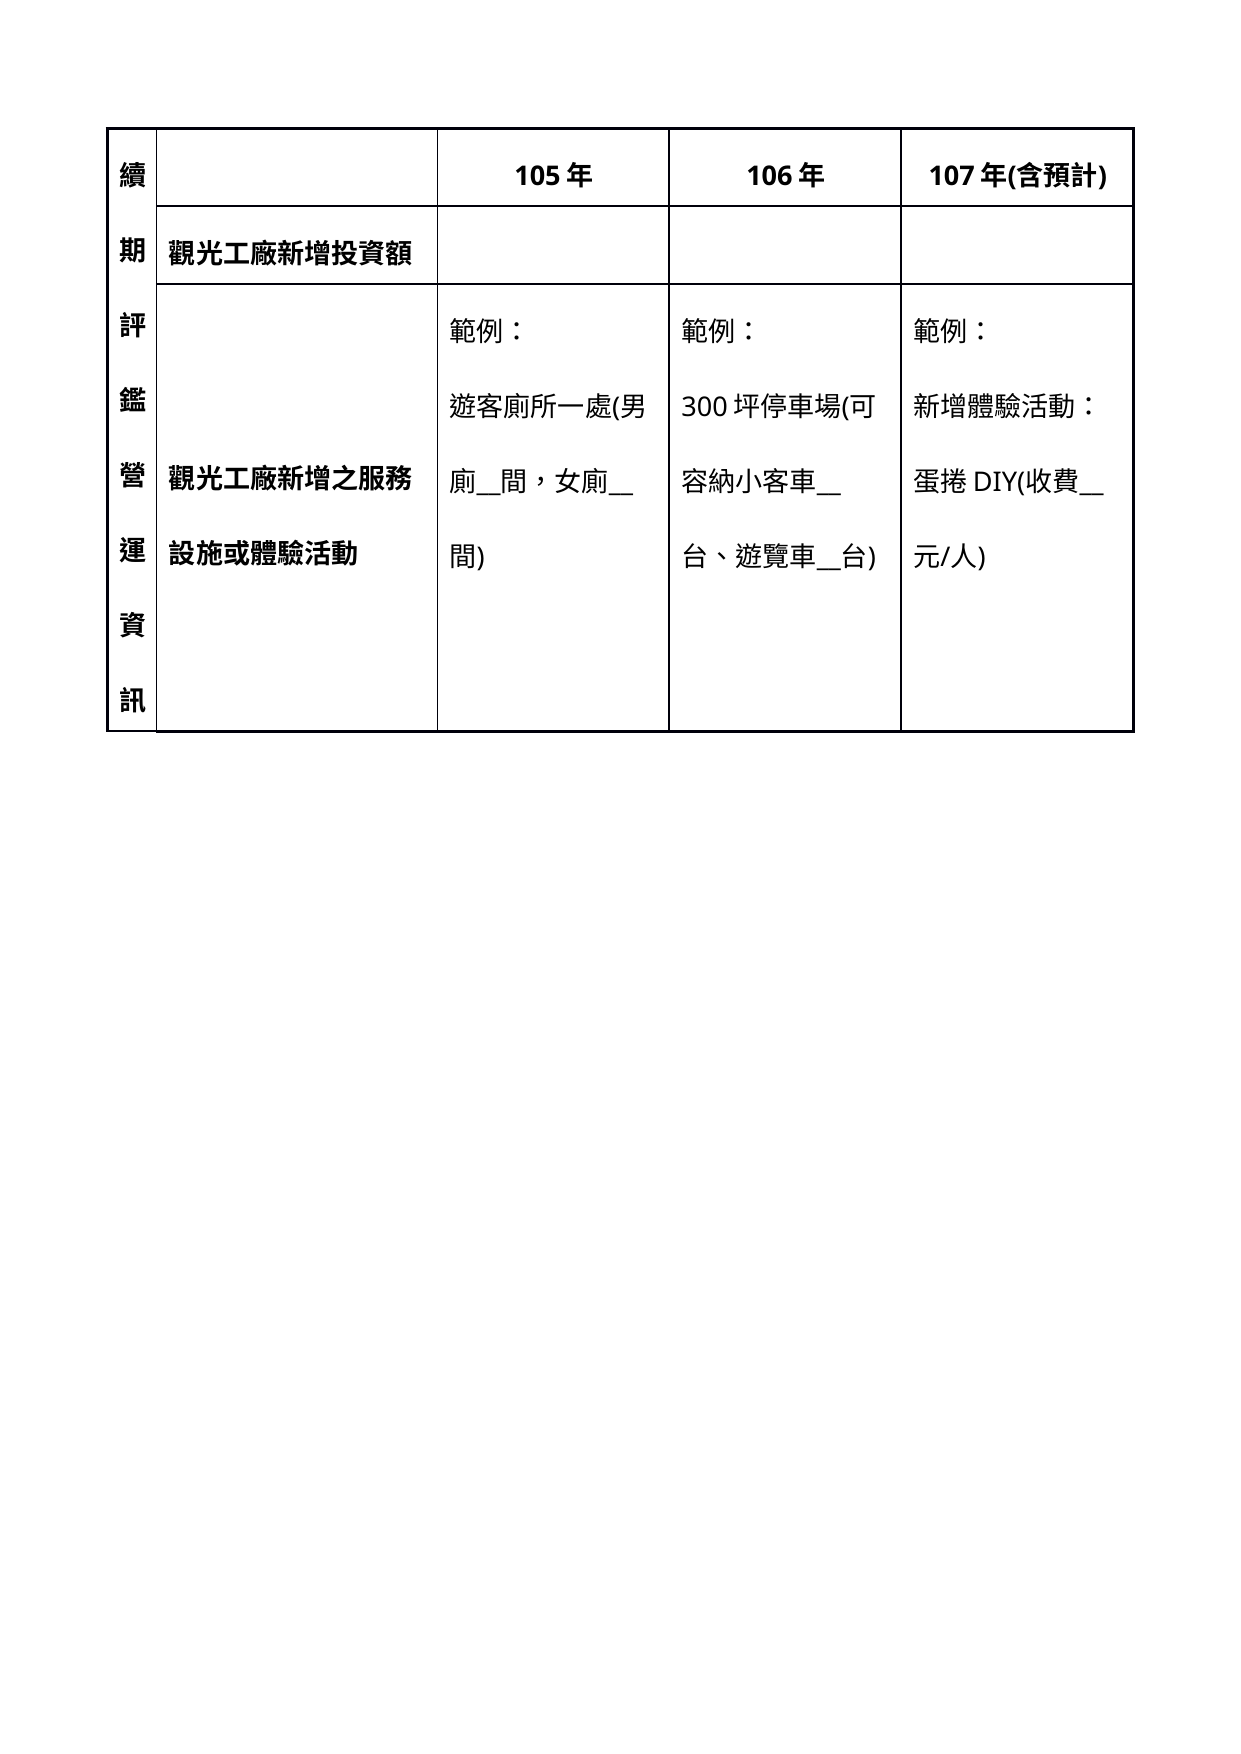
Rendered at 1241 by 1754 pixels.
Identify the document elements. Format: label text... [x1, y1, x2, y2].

table_cell 105年 [438, 130, 668, 205]
table_cell [438, 207, 668, 283]
table_cell 範例： 300坪停車場(可容納小客車__台、遊覽車__台) [670, 285, 900, 730]
table_cell 範例： 新增體驗活動：蛋捲DIY(收費__元/人) [902, 285, 1132, 730]
table_cell 106年 [670, 130, 900, 205]
table_cell [670, 207, 900, 283]
table_cell 觀光工廠新增投資額 [157, 207, 437, 283]
table_cell [157, 130, 437, 205]
table_cell 範例： 遊客廁所一處(男廁__間，女廁__間) [438, 285, 668, 730]
table_cell 續期評鑑營運資訊 [109, 130, 156, 730]
table_cell 觀光工廠新增之服務設施或體驗活動 [157, 285, 437, 730]
table_cell 107年(含預計) [902, 130, 1132, 205]
table_cell [902, 207, 1132, 283]
